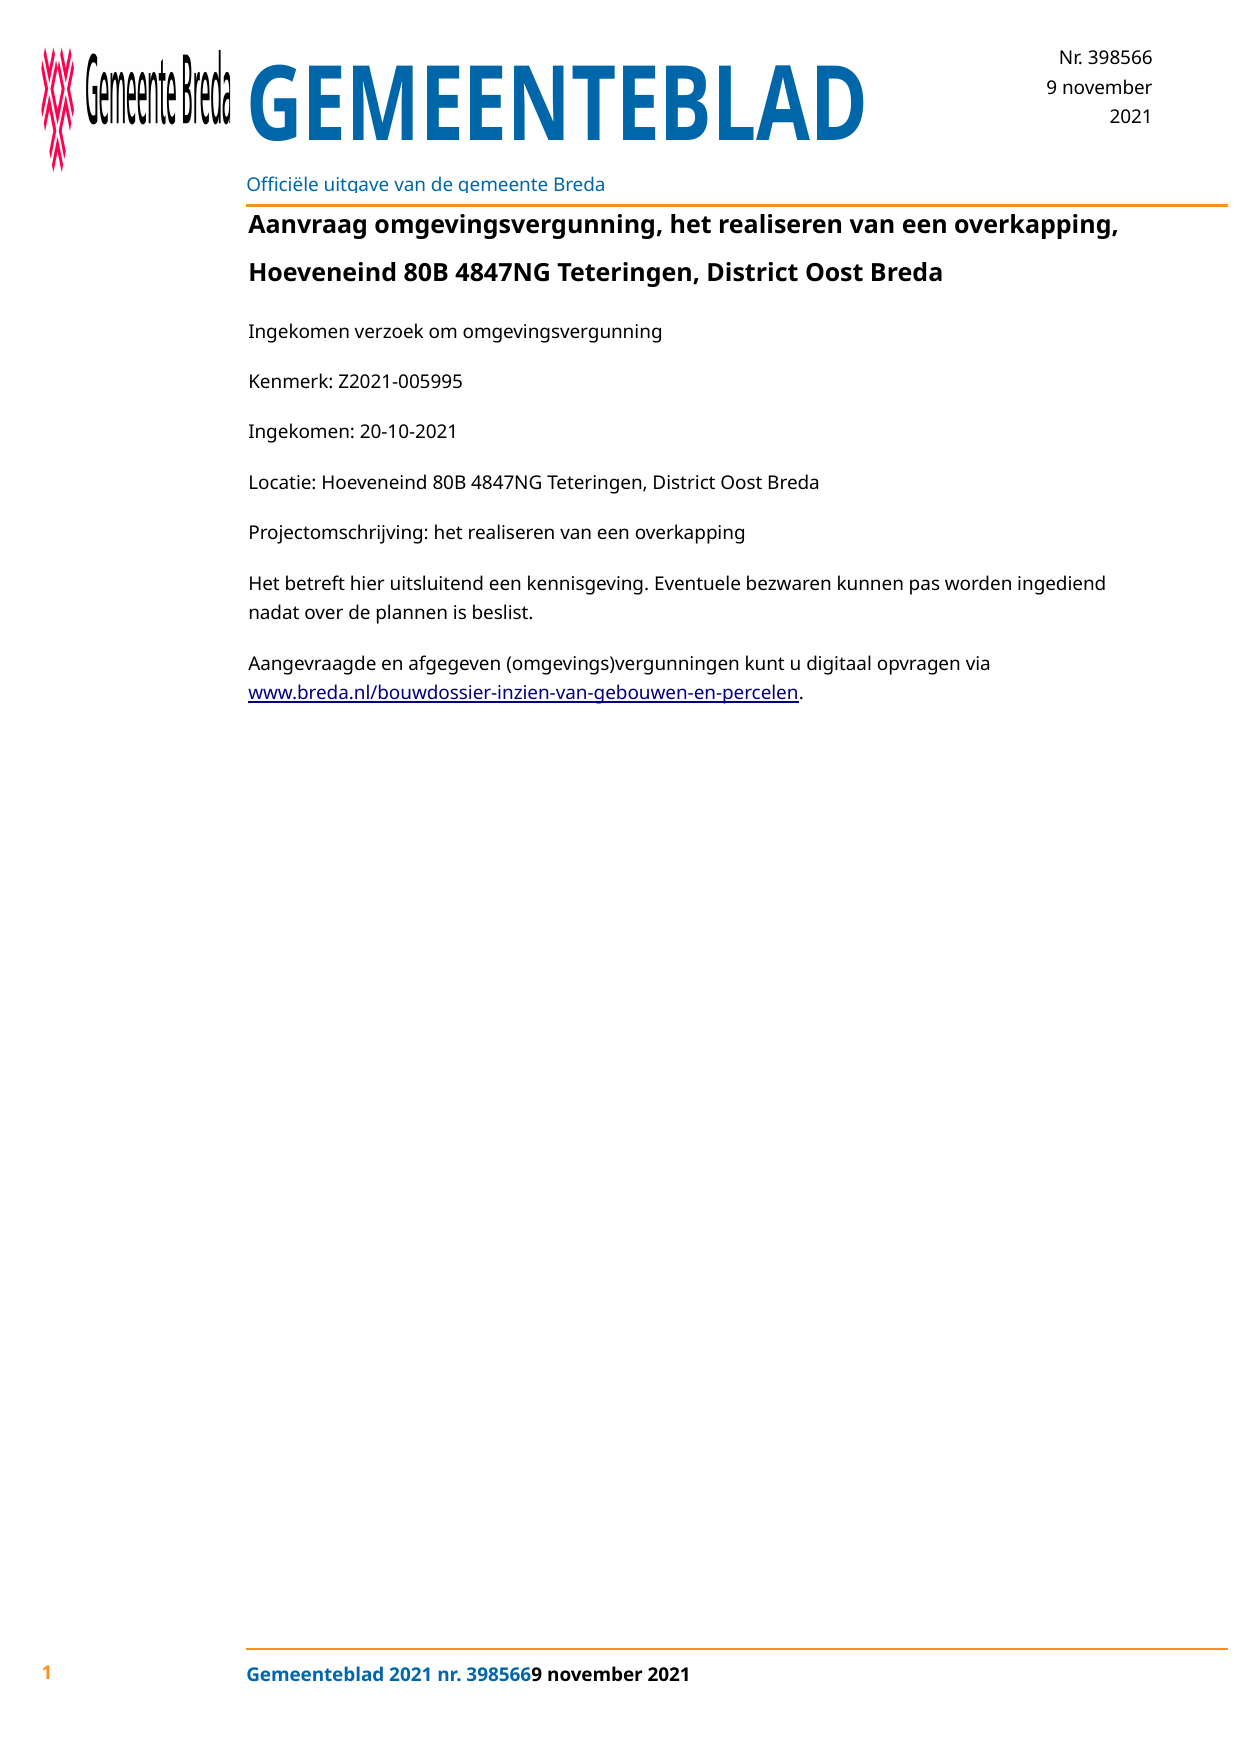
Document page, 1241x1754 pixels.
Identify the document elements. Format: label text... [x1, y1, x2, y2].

text Het betreft hier uitsluitend een kennisgeving. Eventuele bezwaren kunnen pas worden ingediend nadat over de plannen is beslist. [248, 570, 1152, 625]
text Aanvraag omgevingsvergunning, het realiseren van een overkapping, Hoeveneind 80B 4847NG Teteringen, District Oost Breda [248, 207, 1152, 288]
text Ingekomen: 20-10-2021 [248, 419, 1152, 444]
text Ingekomen verzoek om omgevingsvergunning [248, 318, 1152, 344]
picture [41, 47, 231, 172]
text Projectomschrijving: het realiseren van een overkapping [248, 519, 1152, 545]
text Kenmerk: Z2021-005995 [248, 368, 1152, 394]
text Aangevraagde en afgegeven (omgevings)vergunningen kunt u digitaal opvragen via www.breda.nl/bouwdossier-inzien-van-gebouwen-en-percelen. [248, 650, 1152, 705]
text Locatie: Hoeveneind 80B 4847NG Teteringen, District Oost Breda [248, 469, 1152, 495]
